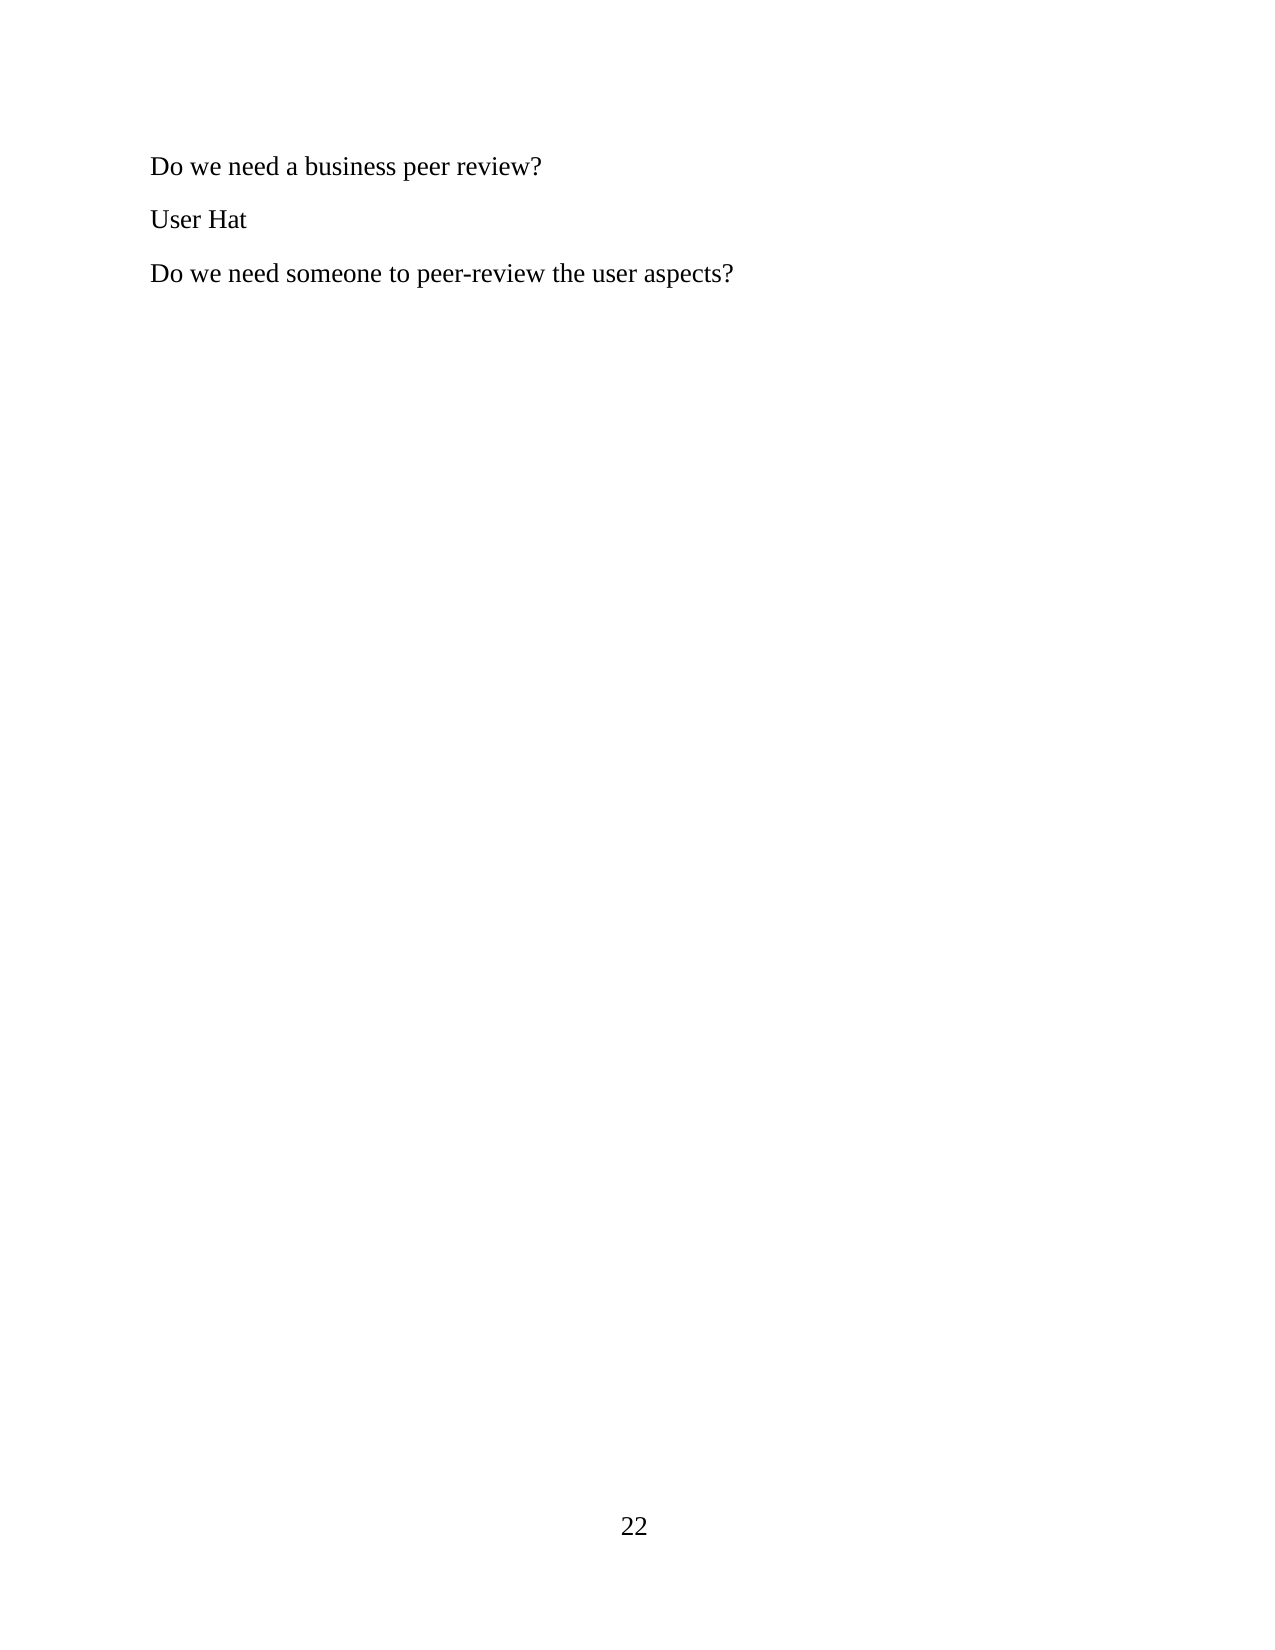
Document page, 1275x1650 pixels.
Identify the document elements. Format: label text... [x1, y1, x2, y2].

text Do we need a business peer review? [150, 150, 1125, 181]
text Do we need someone to peer-review the user aspects? [150, 257, 1125, 288]
text User Hat [150, 204, 1125, 235]
